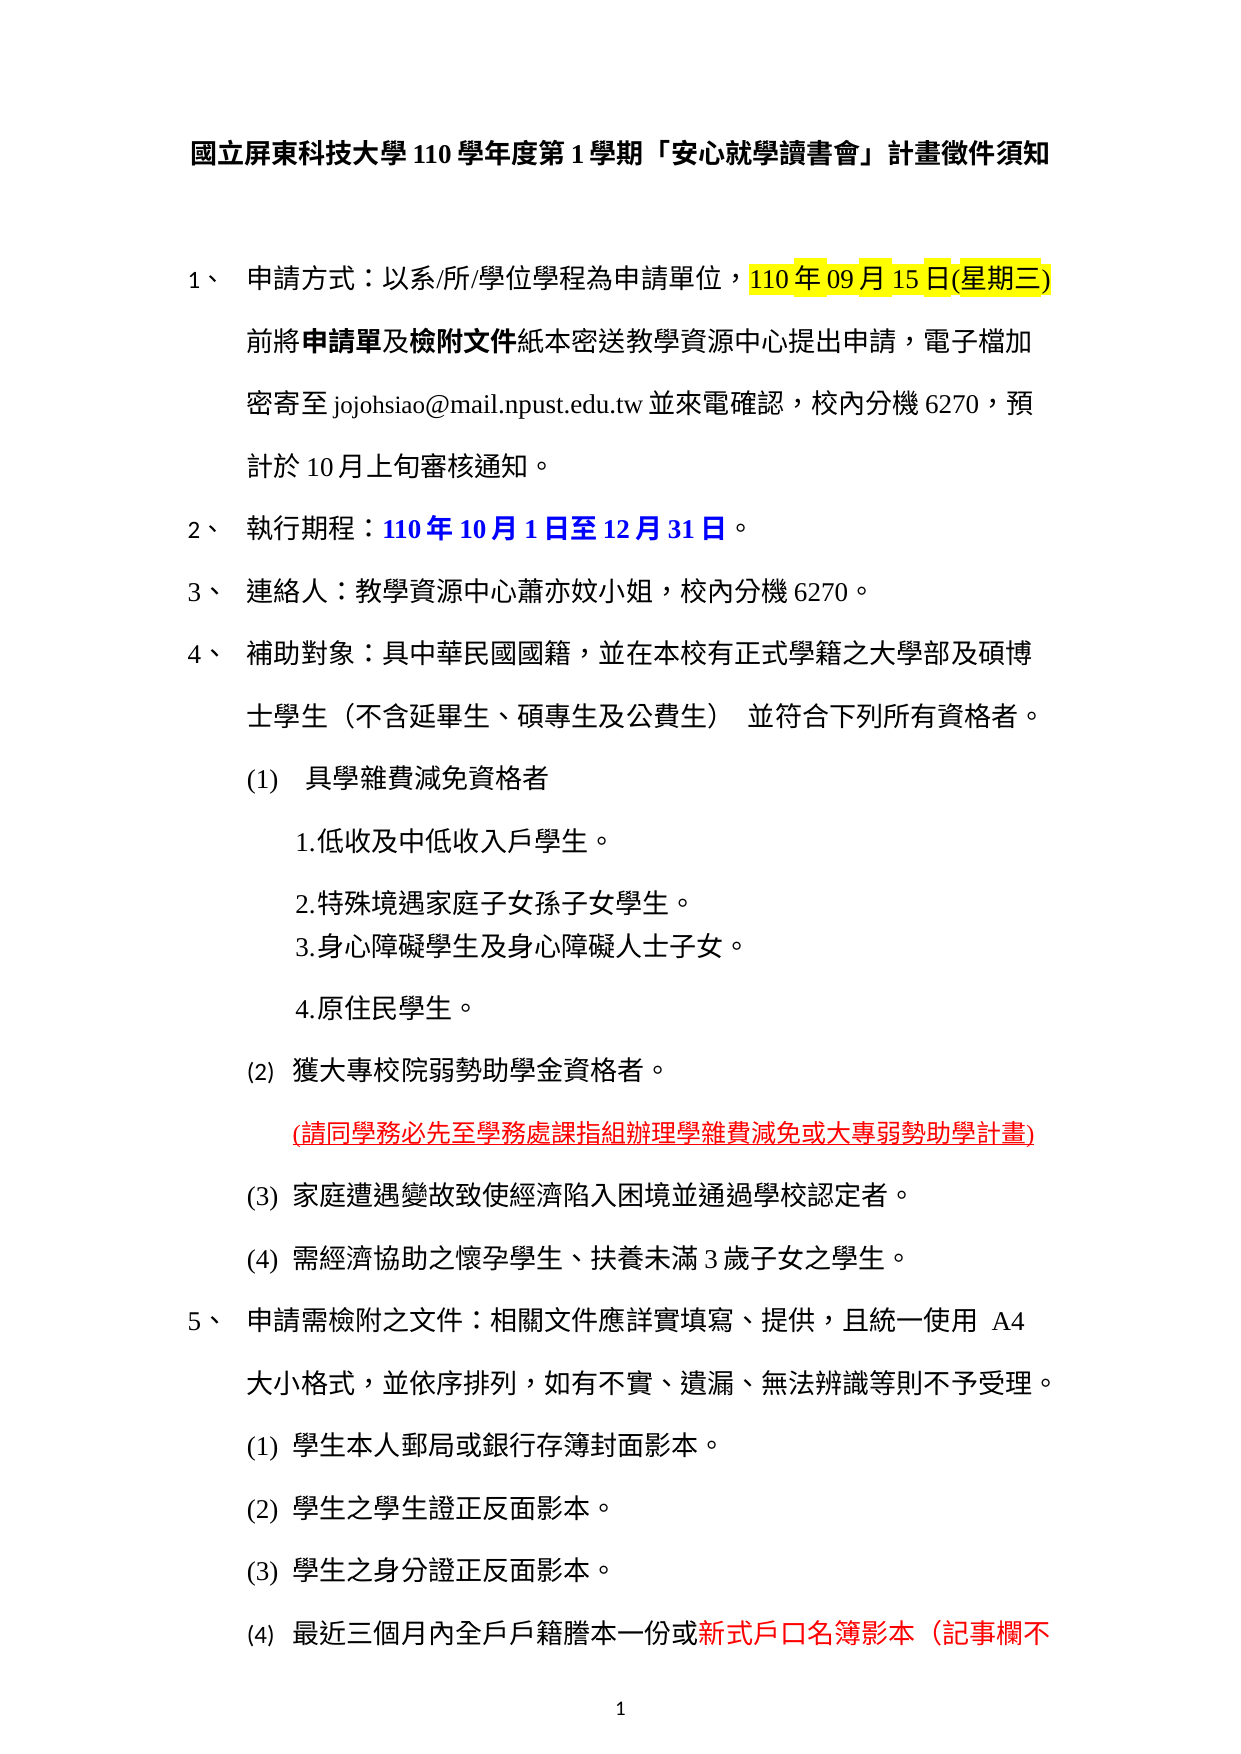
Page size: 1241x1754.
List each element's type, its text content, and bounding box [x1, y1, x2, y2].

list 原住民學生。 [295, 964, 1053, 1027]
list 身心障礙學生及身心障礙人士子女。 [295, 923, 1053, 964]
list 學生之學生證正反面影本。 [247, 1464, 1053, 1527]
list 連絡人：教學資源中心蕭亦妏小姐，校內分機6270。 [187, 548, 1053, 610]
list 學生之身分證正反面影本。 [247, 1527, 1053, 1589]
list 家庭遭遇變故致使經濟陷入困境並通過學校認定者。 [247, 1152, 1053, 1214]
list 申請方式：以系/所/學位學程為申請單位，110年09月15日(星期三)前將申請單及檢附文件紙本密送教學資源中心提出申請，電子檔加密寄至jojohsiao@mail.npust.edu.tw並來電確認，校內分機6270，預計於10月上旬審核通知。 [187, 235, 1053, 485]
list 獲大專校院弱勢助學金資格者。 (請同學務必先至學務處課指組辦理學雜費減免或大專弱勢助學計畫) [247, 1027, 1053, 1152]
list 學生本人郵局或銀行存簿封面影本。 [247, 1402, 1053, 1464]
list 執行期程：110年10月1日至12月31日。 [187, 485, 1053, 548]
list 特殊境遇家庭子女孫子女學生。 [295, 860, 1053, 923]
list 具學雜費減免資格者 [247, 735, 1053, 798]
list 補助對象：具中華民國國籍，並在本校有正式學籍之大學部及碩博士學生（不含延畢生、碩專生及公費生） 並符合下列所有資格者。 [187, 610, 1053, 735]
list 申請需檢附之文件：相關文件應詳實填寫、提供，且統一使用 A4 大小格式，並依序排列，如有不實、遺漏、無法辨識等則不予受理。 [187, 1277, 1053, 1402]
list 需經濟協助之懷孕學生、扶養未滿3歲子女之學生。 [247, 1214, 1053, 1277]
list 最近三個月內全戶戶籍謄本一份或新式戶口名簿影本（記事欄不 [247, 1589, 1053, 1652]
text 國立屏東科技大學110學年度第1學期「安心就學讀書會」計畫徵件須知 [187, 110, 1053, 173]
list 低收及中低收入戶學生。 [295, 798, 1053, 860]
